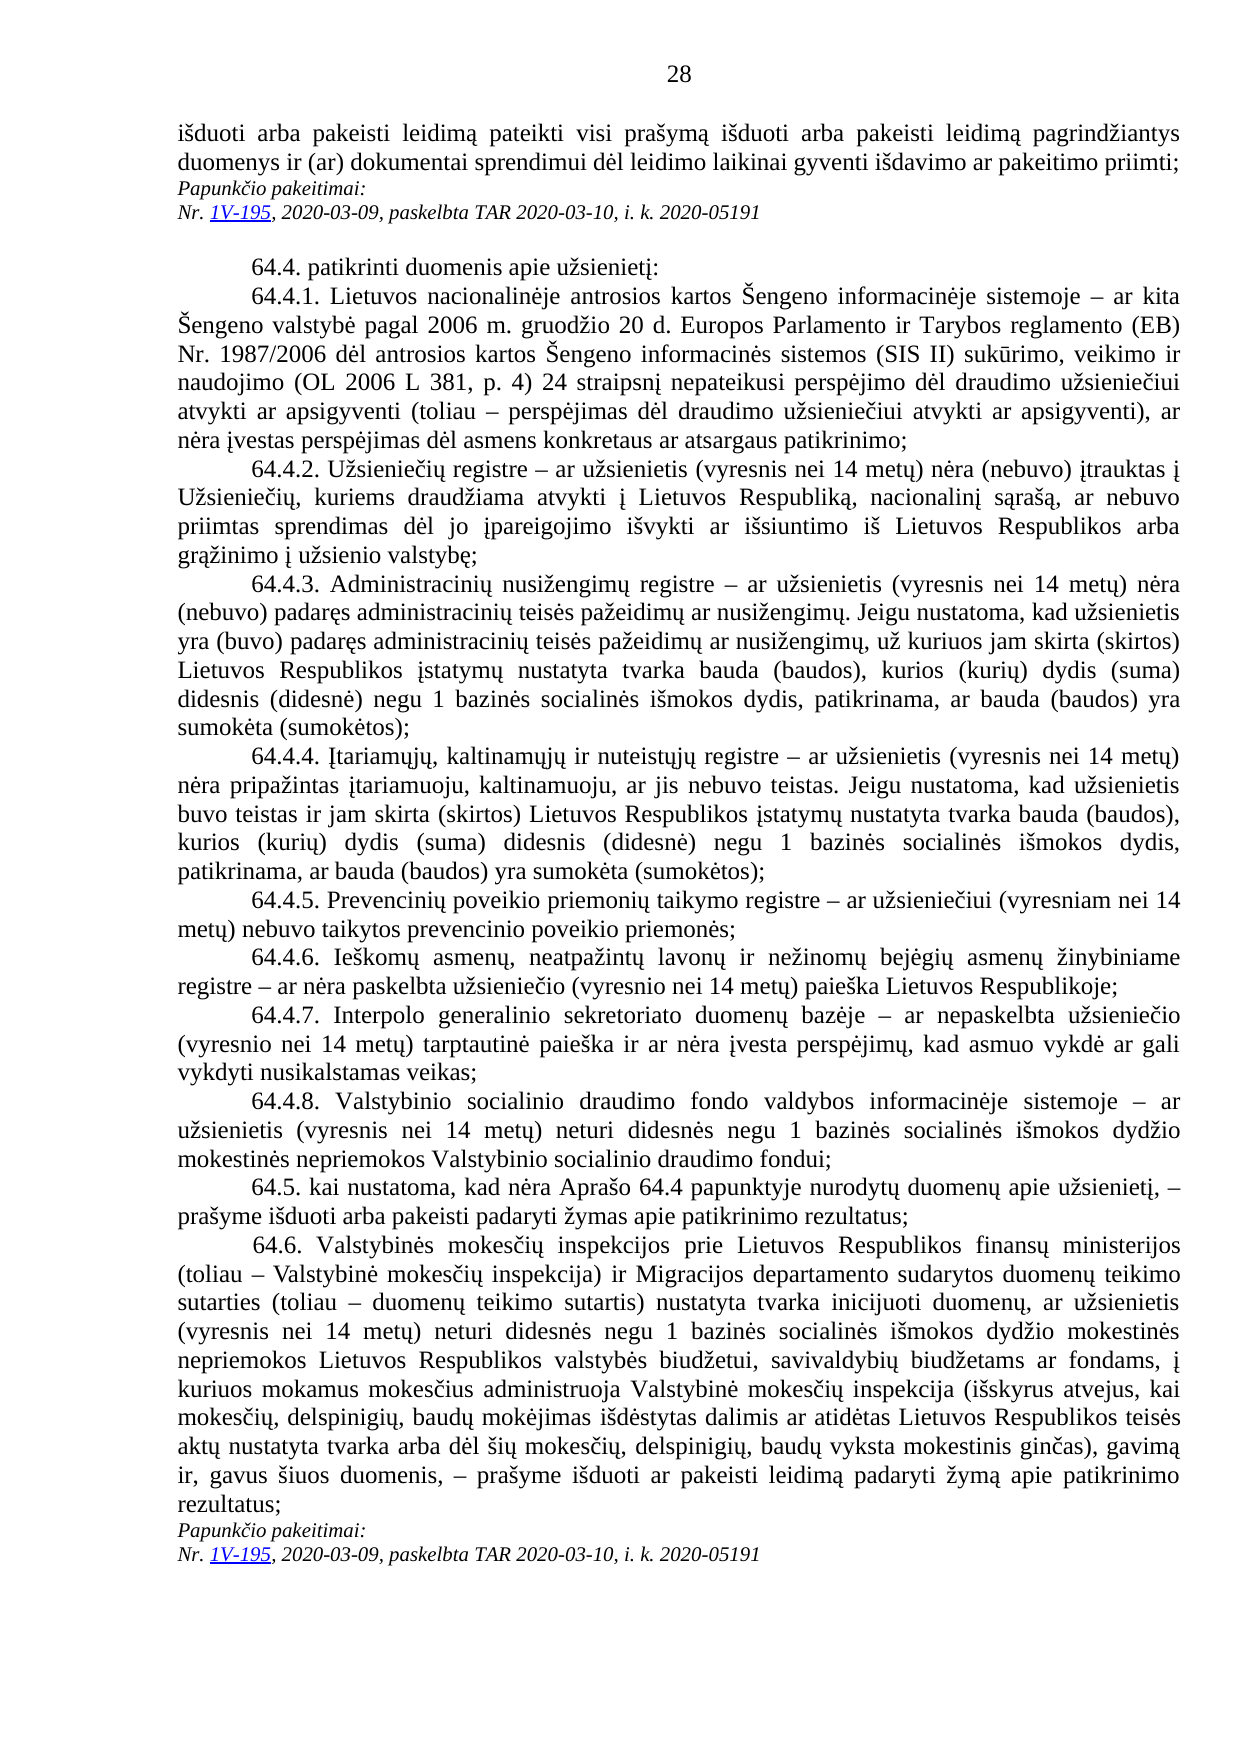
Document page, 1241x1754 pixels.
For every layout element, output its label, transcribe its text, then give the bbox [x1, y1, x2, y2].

text Papunkčio pakeitimai: [177, 176, 1181, 200]
text 64.4.7. Interpolo generalinio sekretoriato duomenų bazėje – ar nepaskelbta užsieniečio (vyresnio nei 14 metų) tarptautinė paieška ir ar nėra įvesta perspėjimų, kad asmuo vykdė ar gali vykdyti nusikalstamas veikas; [177, 1000, 1181, 1086]
text 64.4.8. Valstybinio socialinio draudimo fondo valdybos informacinėje sistemoje – ar užsienietis (vyresnis nei 14 metų) neturi didesnės negu 1 bazinės socialinės išmokos dydžio mokestinės nepriemokos Valstybinio socialinio draudimo fondui; [177, 1086, 1181, 1172]
text Nr. 1V-195, 2020-03-09, paskelbta TAR 2020-03-10, i. k. 2020-05191 [177, 200, 1181, 224]
text 64.4.6. Ieškomų asmenų, neatpažintų lavonų ir nežinomų bejėgių asmenų žinybiniame registre – ar nėra paskelbta užsieniečio (vyresnio nei 14 metų) paieška Lietuvos Respublikoje; [177, 942, 1181, 1000]
text 64.4.5. Prevencinių poveikio priemonių taikymo registre – ar užsieniečiui (vyresniam nei 14 metų) nebuvo taikytos prevencinio poveikio priemonės; [177, 885, 1181, 942]
text 64.4. patikrinti duomenis apie užsienietį: [177, 252, 1181, 281]
text Papunkčio pakeitimai: [177, 1517, 1181, 1542]
text 64.5. kai nustatoma, kad nėra Aprašo 64.4 papunktyje nurodytų duomenų apie užsienietį, – prašyme išduoti arba pakeisti padaryti žymas apie patikrinimo rezultatus; [177, 1172, 1181, 1230]
text 64.4.4. Įtariamųjų, kaltinamųjų ir nuteistųjų registre – ar užsienietis (vyresnis nei 14 metų) nėra pripažintas įtariamuoju, kaltinamuoju, ar jis nebuvo teistas. Jeigu nustatoma, kad užsienietis buvo teistas ir jam skirta (skirtos) Lietuvos Respublikos įstatymų nustatyta tvarka bauda (baudos), kurios (kurių) dydis (suma) didesnis (didesnė) negu 1 bazinės socialinės išmokos dydis, patikrinama, ar bauda (baudos) yra sumokėta (sumokėtos); [177, 741, 1181, 885]
text išduoti arba pakeisti leidimą pateikti visi prašymą išduoti arba pakeisti leidimą pagrindžiantys duomenys ir (ar) dokumentai sprendimui dėl leidimo laikinai gyventi išdavimo ar pakeitimo priimti; [177, 118, 1181, 176]
text 64.4.2. Užsieniečių registre – ar užsienietis (vyresnis nei 14 metų) nėra (nebuvo) įtrauktas į Užsieniečių, kuriems draudžiama atvykti į Lietuvos Respubliką, nacionalinį sąrašą, ar nebuvo priimtas sprendimas dėl jo įpareigojimo išvykti ar išsiuntimo iš Lietuvos Respublikos arba grąžinimo į užsienio valstybę; [177, 454, 1181, 569]
text 64.6. Valstybinės mokesčių inspekcijos prie Lietuvos Respublikos finansų ministerijos (toliau – Valstybinė mokesčių inspekcija) ir Migracijos departamento sudarytos duomenų teikimo sutarties (toliau – duomenų teikimo sutartis) nustatyta tvarka inicijuoti duomenų, ar užsienietis (vyresnis nei 14 metų) neturi didesnės negu 1 bazinės socialinės išmokos dydžio mokestinės nepriemokos Lietuvos Respublikos valstybės biudžetui, savivaldybių biudžetams ar fondams, į kuriuos mokamus mokesčius administruoja Valstybinė mokesčių inspekcija (išskyrus atvejus, kai mokesčių, delspinigių, baudų mokėjimas išdėstytas dalimis ar atidėtas Lietuvos Respublikos teisės aktų nustatyta tvarka arba dėl šių mokesčių, delspinigių, baudų vyksta mokestinis ginčas), gavimą ir, gavus šiuos duomenis, – prašyme išduoti ar pakeisti leidimą padaryti žymą apie patikrinimo rezultatus; [177, 1230, 1181, 1517]
text 64.4.1. Lietuvos nacionalinėje antrosios kartos Šengeno informacinėje sistemoje – ar kita Šengeno valstybė pagal 2006 m. gruodžio 20 d. Europos Parlamento ir Tarybos reglamento (EB) Nr. 1987/2006 dėl antrosios kartos Šengeno informacinės sistemos (SIS II) sukūrimo, veikimo ir naudojimo (OL 2006 L 381, p. 4) 24 straipsnį nepateikusi perspėjimo dėl draudimo užsieniečiui atvykti ar apsigyventi (toliau – perspėjimas dėl draudimo užsieniečiui atvykti ar apsigyventi), ar nėra įvestas perspėjimas dėl asmens konkretaus ar atsargaus patikrinimo; [177, 281, 1181, 454]
text 64.4.3. Administracinių nusižengimų registre – ar užsienietis (vyresnis nei 14 metų) nėra (nebuvo) padaręs administracinių teisės pažeidimų ar nusižengimų. Jeigu nustatoma, kad užsienietis yra (buvo) padaręs administracinių teisės pažeidimų ar nusižengimų, už kuriuos jam skirta (skirtos) Lietuvos Respublikos įstatymų nustatyta tvarka bauda (baudos), kurios (kurių) dydis (suma) didesnis (didesnė) negu 1 bazinės socialinės išmokos dydis, patikrinama, ar bauda (baudos) yra sumokėta (sumokėtos); [177, 569, 1181, 741]
text Nr. 1V-195, 2020-03-09, paskelbta TAR 2020-03-10, i. k. 2020-05191 [177, 1542, 1181, 1566]
